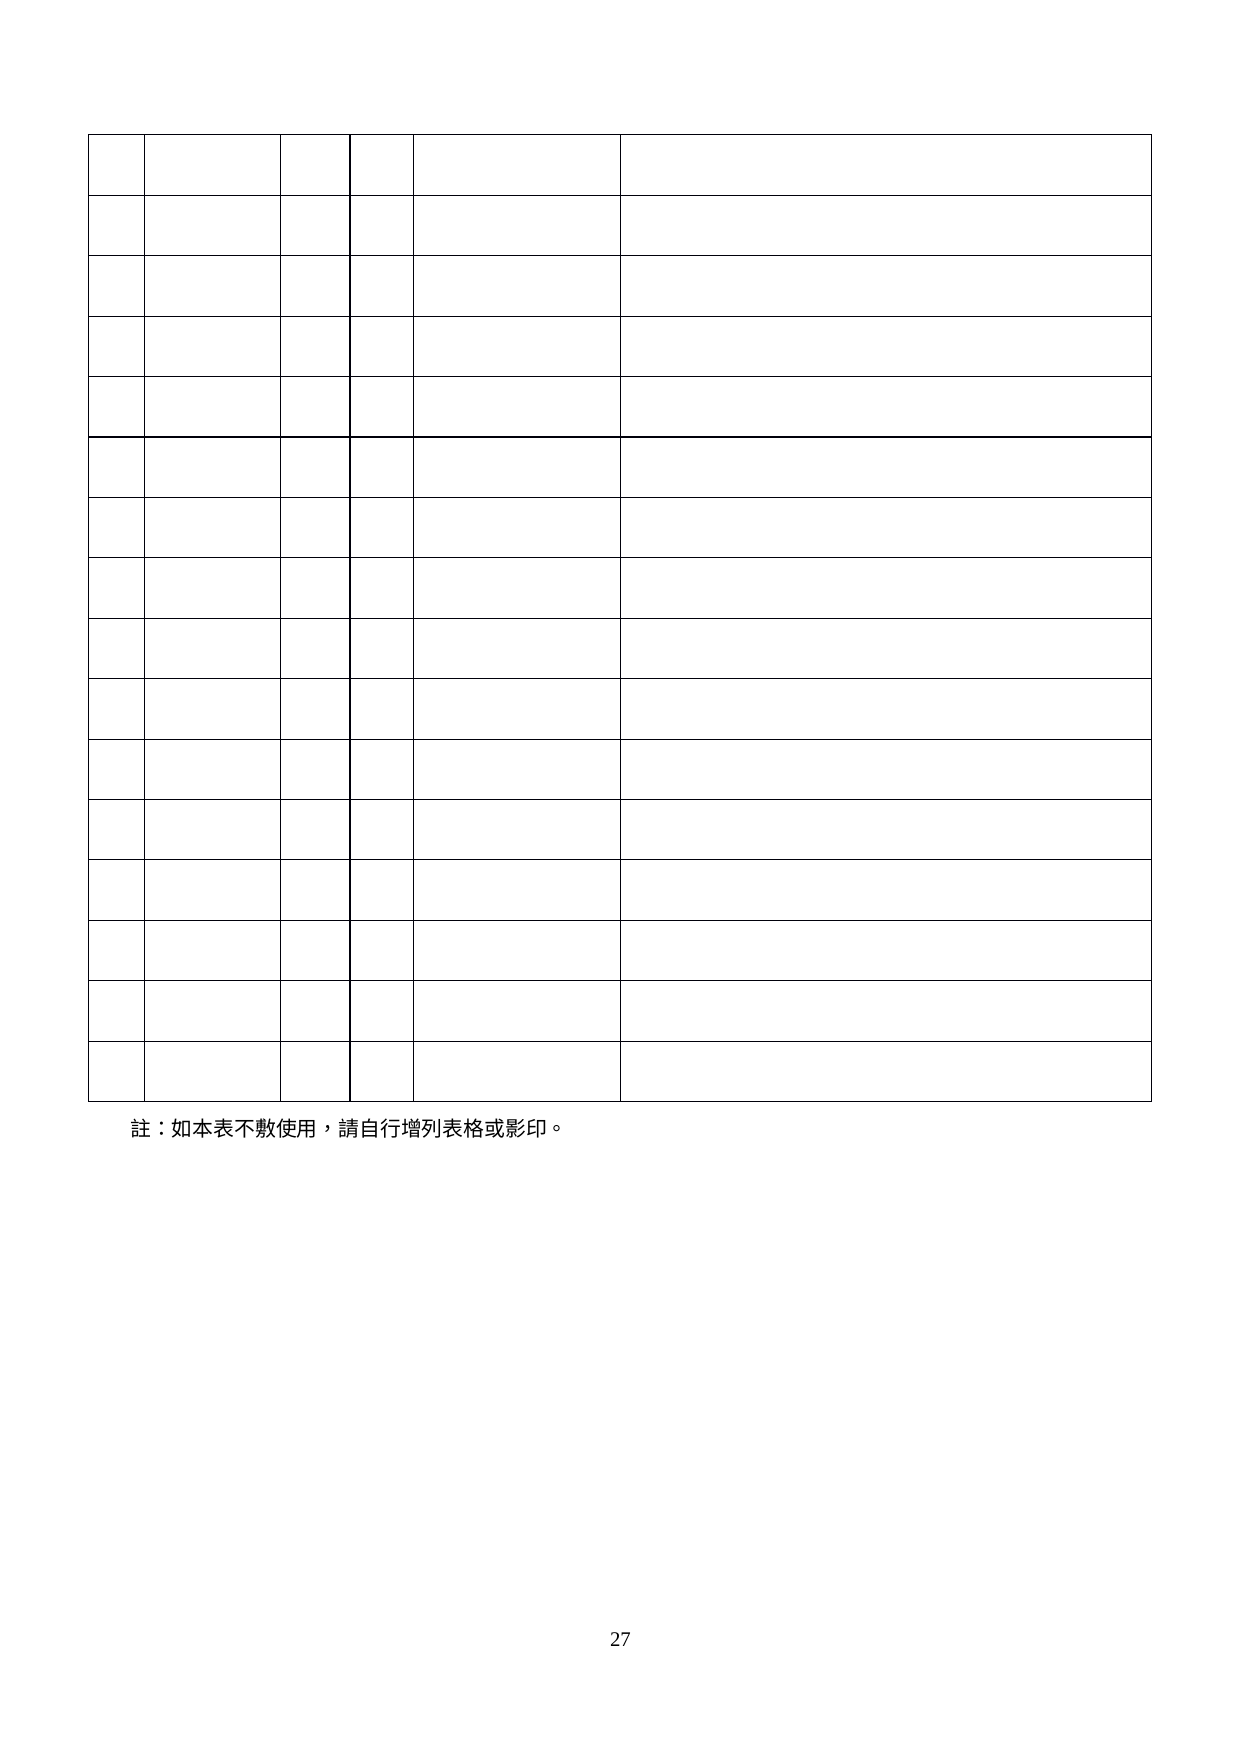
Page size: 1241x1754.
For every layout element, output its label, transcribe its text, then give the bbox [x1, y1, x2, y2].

table_cell [351, 498, 413, 557]
table_cell [145, 921, 280, 980]
table_cell [621, 196, 1151, 255]
table_cell [281, 438, 349, 497]
table_cell [145, 1042, 280, 1101]
table_cell [414, 377, 620, 436]
table_cell [414, 740, 620, 799]
table_cell [145, 740, 280, 799]
table_cell [351, 921, 413, 980]
table_cell [621, 317, 1151, 376]
table_cell [351, 981, 413, 1041]
table_cell [145, 800, 280, 859]
table_cell [145, 317, 280, 376]
table_cell [621, 256, 1151, 316]
table_cell [89, 558, 144, 618]
table_cell [621, 740, 1151, 799]
table_cell [281, 196, 349, 255]
table_cell [414, 558, 620, 618]
table_cell [414, 800, 620, 859]
table_cell [145, 679, 280, 738]
text 註：如本表不敷使用，請自行增列表格或影印。 [130, 1102, 1110, 1139]
table_cell [621, 619, 1151, 678]
table_cell [414, 921, 620, 980]
table_cell [621, 438, 1151, 497]
table_cell [414, 981, 620, 1041]
table_cell [621, 860, 1151, 920]
table_cell [145, 619, 280, 678]
table_cell [621, 558, 1151, 618]
table_cell [281, 135, 349, 195]
table_cell [281, 558, 349, 618]
table_cell [414, 619, 620, 678]
table_cell [414, 196, 620, 255]
table_cell [89, 438, 144, 497]
table_cell [89, 981, 144, 1041]
table_cell [351, 679, 413, 738]
table_cell [281, 1042, 349, 1101]
table_cell [414, 679, 620, 738]
table_cell [145, 196, 280, 255]
table_cell [621, 800, 1151, 859]
table_cell [89, 317, 144, 376]
table_cell [89, 256, 144, 316]
table_cell [89, 860, 144, 920]
table_cell [621, 135, 1151, 195]
table_cell [414, 860, 620, 920]
table_cell [145, 256, 280, 316]
table_cell [351, 256, 413, 316]
table_cell [89, 619, 144, 678]
table_cell [414, 135, 620, 195]
table_cell [145, 135, 280, 195]
table_cell [621, 498, 1151, 557]
table_cell [351, 740, 413, 799]
table_cell [89, 377, 144, 436]
table_cell [351, 800, 413, 859]
table_cell [89, 1042, 144, 1101]
table_cell [281, 860, 349, 920]
table_cell [414, 498, 620, 557]
table_cell [145, 860, 280, 920]
table_cell [621, 981, 1151, 1041]
table_cell [351, 317, 413, 376]
table_cell [281, 921, 349, 980]
table_cell [281, 498, 349, 557]
table_cell [351, 135, 413, 195]
table_cell [351, 860, 413, 920]
table_cell [145, 498, 280, 557]
table_cell [414, 317, 620, 376]
table_cell [281, 679, 349, 738]
table_cell [351, 1042, 413, 1101]
table_cell [281, 740, 349, 799]
table_cell [145, 558, 280, 618]
table_cell [89, 498, 144, 557]
table_cell [89, 740, 144, 799]
table_cell [281, 377, 349, 436]
table_cell [281, 800, 349, 859]
table_cell [281, 619, 349, 678]
table_cell [89, 135, 144, 195]
table_cell [351, 619, 413, 678]
table_cell [351, 196, 413, 255]
table_cell [89, 921, 144, 980]
table_cell [621, 679, 1151, 738]
table_cell [89, 679, 144, 738]
table_cell [281, 317, 349, 376]
table_cell [281, 981, 349, 1041]
table_cell [621, 921, 1151, 980]
table_cell [414, 256, 620, 316]
table_cell [621, 377, 1151, 436]
table_cell [351, 377, 413, 436]
table_cell [414, 1042, 620, 1101]
table_cell [414, 438, 620, 497]
table_cell [145, 377, 280, 436]
table_cell [351, 558, 413, 618]
table_cell [281, 256, 349, 316]
table_cell [145, 981, 280, 1041]
table_cell [351, 438, 413, 497]
table_cell [145, 438, 280, 497]
table_cell [89, 800, 144, 859]
table_cell [621, 1042, 1151, 1101]
table_cell [89, 196, 144, 255]
